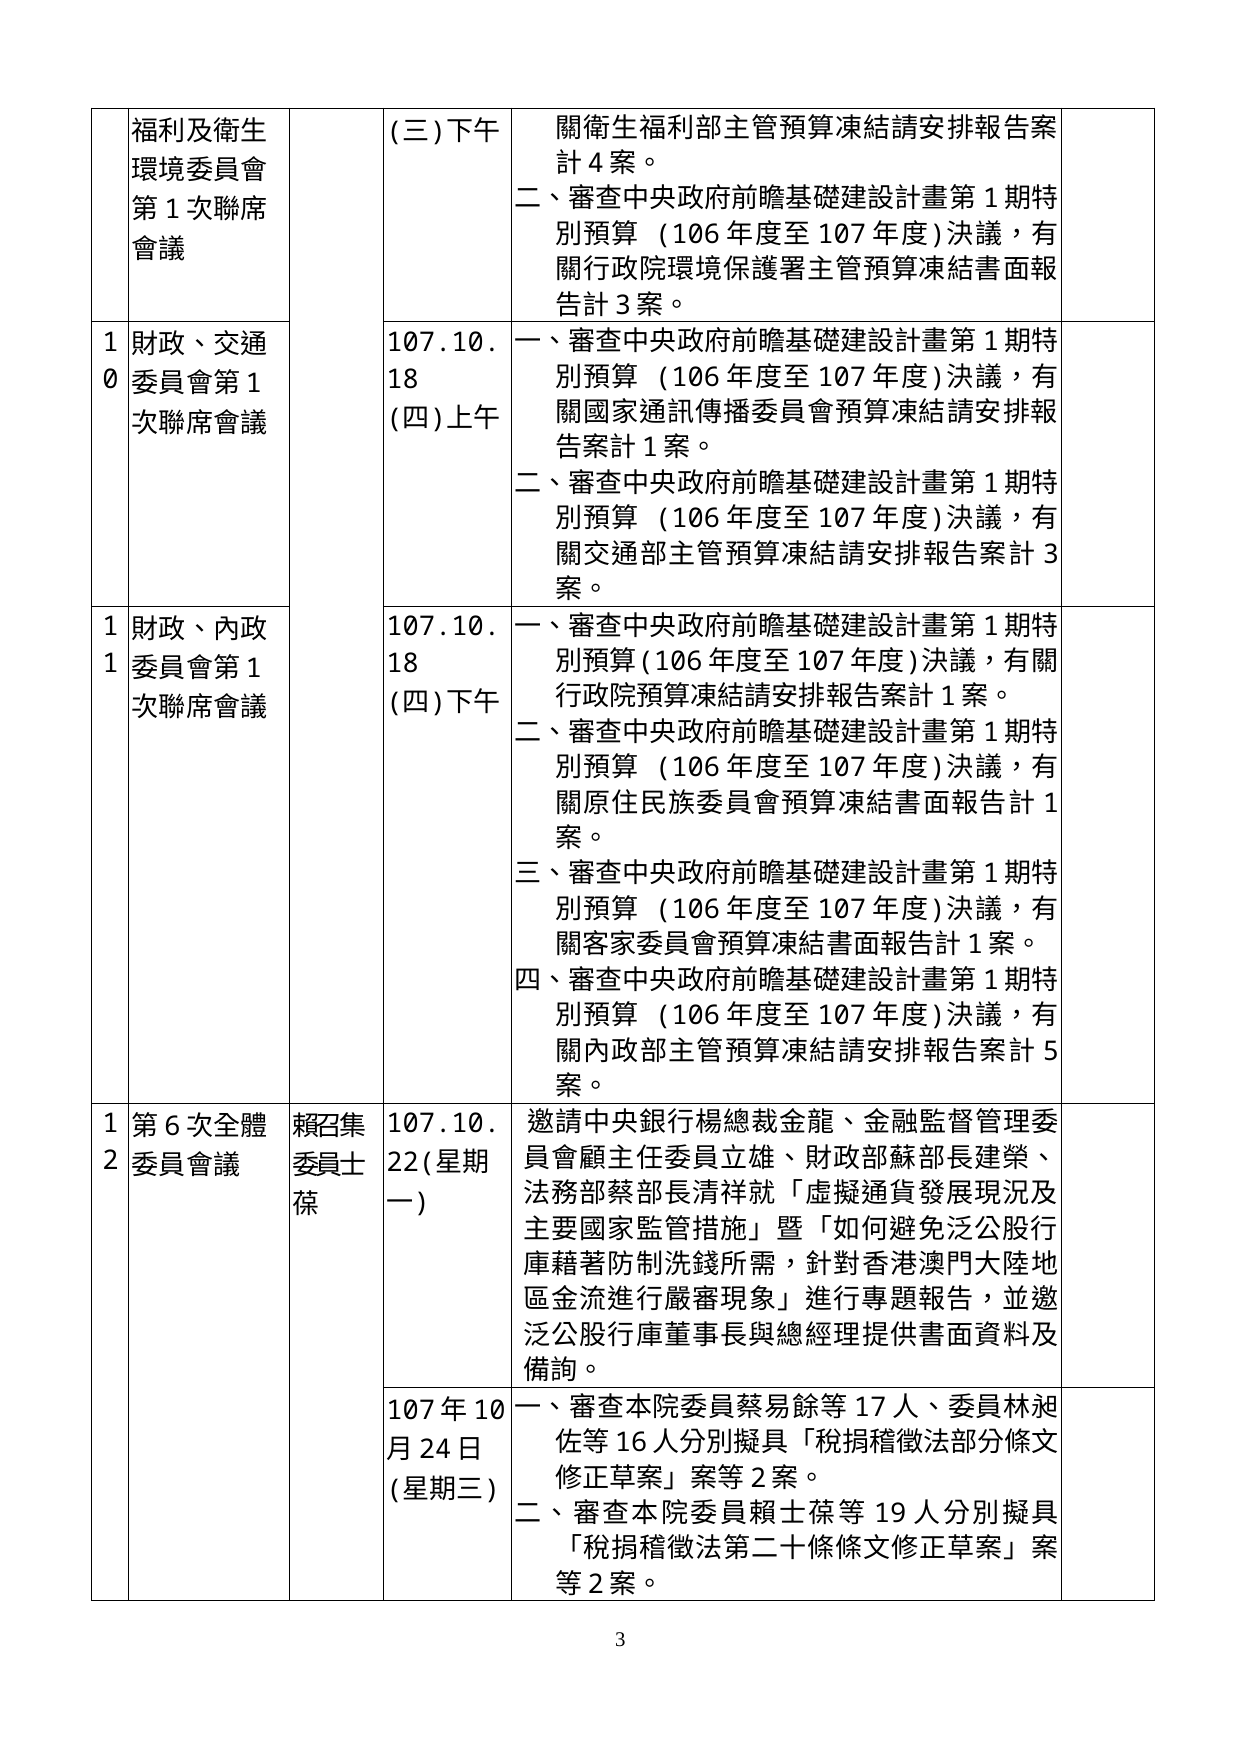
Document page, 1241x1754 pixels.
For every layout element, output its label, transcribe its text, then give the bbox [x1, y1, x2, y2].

table_cell 107年10月24日(星期三) [384, 1388, 511, 1600]
table_cell 10 [92, 322, 128, 606]
table_cell 賴召集委員士葆 [290, 1104, 383, 1600]
table_cell 財政、內政委員會第1次聯席會議 [129, 607, 289, 1102]
table_cell 11 [92, 607, 128, 1102]
table_cell 福利及衛生環境委員會第1次聯席會議 [129, 109, 289, 321]
table_cell [1062, 322, 1154, 606]
table_cell 邀請中央銀行楊總裁金龍、金融監督管理委員會顧主任委員立雄、財政部蘇部長建榮、法務部蔡部長清祥就「虛擬通貨發展現況及主要國家監管措施」暨「如何避免泛公股行庫藉著防制洗錢所需，針對香港澳門大陸地區金流進行嚴審現象」進行專題報告，並邀泛公股行庫董事長與總經理提供書面資料及備詢。 [512, 1104, 1061, 1387]
table_cell 12 [92, 1104, 128, 1600]
table_cell 107.10.18 (四)下午 [384, 607, 511, 1102]
table_cell [1062, 607, 1154, 1102]
table_cell 一、審查中央政府前瞻基礎建設計畫第1期特別預算 (106年度至107年度)決議，有關國家通訊傳播委員會預算凍結請安排報告案計1案。 二、審查中央政府前瞻基礎建設計畫第1期特別預算 (106年度至107年度)決議，有關交通部主管預算凍結請安排報告案計3案。 [512, 322, 1061, 606]
table_cell [92, 109, 128, 321]
table_cell [290, 109, 383, 1102]
table_cell 一、審查中央政府前瞻基礎建設計畫第1期特別預算(106年度至107年度)決議，有關行政院預算凍結請安排報告案計1案。 二、審查中央政府前瞻基礎建設計畫第1期特別預算 (106年度至107年度)決議，有關原住民族委員會預算凍結書面報告計1案。 三、審查中央政府前瞻基礎建設計畫第1期特別預算 (106年度至107年度)決議，有關客家委員會預算凍結書面報告計1案。 四、審查中央政府前瞻基礎建設計畫第1期特別預算 (106年度至107年度)決議，有關內政部主管預算凍結請安排報告案計5案。 [512, 607, 1061, 1102]
table_cell 一、審查本院委員蔡易餘等17人、委員林昶佐等16人分別擬具「稅捐稽徵法部分條文修正草案」案等2案。 二、審查本院委員賴士葆等19人分別擬具「稅捐稽徵法第二十條條文修正草案」案等2案。 [512, 1388, 1061, 1600]
table_cell 財政、交通委員會第1次聯席會議 [129, 322, 289, 606]
table_cell 107.10.22(星期一) [384, 1104, 511, 1387]
table_cell [1062, 109, 1154, 321]
table_cell 107.10.18 (四)上午 [384, 322, 511, 606]
table_cell [1062, 1104, 1154, 1387]
table_cell [1062, 1388, 1154, 1600]
table_cell 關衛生福利部主管預算凍結請安排報告案計4案。 二、審查中央政府前瞻基礎建設計畫第1期特別預算 (106年度至107年度)決議，有關行政院環境保護署主管預算凍結書面報告計3案。 [512, 109, 1061, 321]
table_cell (三)下午 [384, 109, 511, 321]
table_cell 第6次全體委員會議 [129, 1104, 289, 1600]
